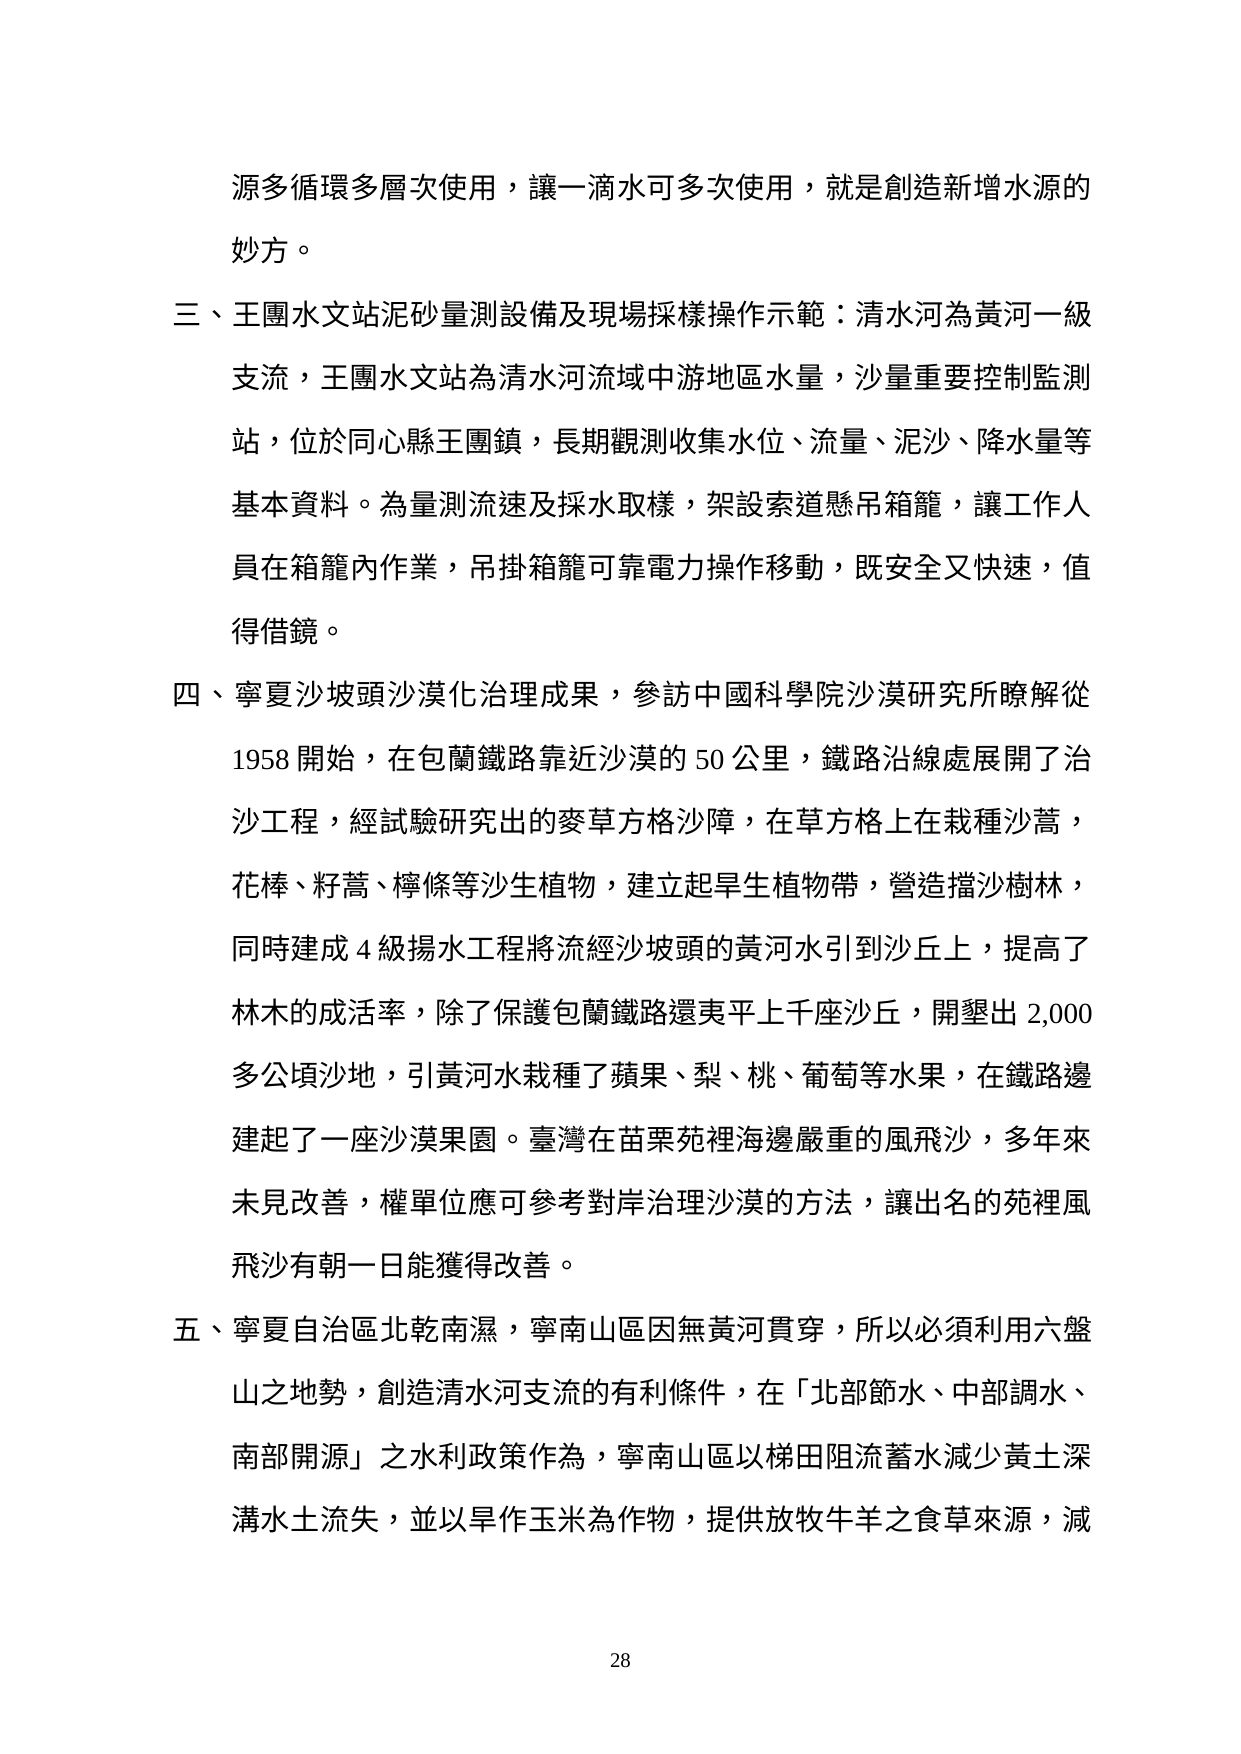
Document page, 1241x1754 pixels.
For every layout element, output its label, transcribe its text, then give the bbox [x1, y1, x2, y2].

text 五、寧夏自治區北乾南濕，寧南山區因無黃河貫穿，所以必須利用六盤山之地勢，創造清水河支流的有利條件，在「北部節水、中部調水、南部開源」之水利政策作為，寧南山區以梯田阻流蓄水減少黃土深溝水土流失，並以旱作玉米為作物，提供放牧牛羊之食草來源，減 [173, 1306, 1092, 1539]
text 四、寧夏沙坡頭沙漠化治理成果，參訪中國科學院沙漠研究所瞭解從1958開始，在包蘭鐵路靠近沙漠的50公里，鐵路沿線處展開了治沙工程，經試驗研究出的麥草方格沙障，在草方格上在栽種沙蒿，花棒、籽蒿、檸條等沙生植物，建立起旱生植物帶，營造擋沙樹林，同時建成4級揚水工程將流經沙坡頭的黃河水引到沙丘上，提高了林木的成活率，除了保護包蘭鐵路還夷平上千座沙丘，開墾出2,000多公頃沙地，引黃河水栽種了蘋果、梨、桃、葡萄等水果，在鐵路邊建起了一座沙漠果園。臺灣在苗栗苑裡海邊嚴重的風飛沙，多年來未見改善，權單位應可參考對岸治理沙漠的方法，讓出名的苑裡風飛沙有朝一日能獲得改善。 [173, 672, 1092, 1285]
text 三、王團水文站泥砂量測設備及現場採樣操作示範：清水河為黃河一級支流，王團水文站為清水河流域中游地區水量，沙量重要控制監測站，位於同心縣王團鎮，長期觀測收集水位、流量、泥沙、降水量等基本資料。為量測流速及採水取樣，架設索道懸吊箱籠，讓工作人員在箱籠內作業，吊掛箱籠可靠電力操作移動，既安全又快速，值得借鏡。 [173, 291, 1092, 651]
text 源多循環多層次使用，讓一滴水可多次使用，就是創造新增水源的妙方。 [173, 164, 1092, 270]
